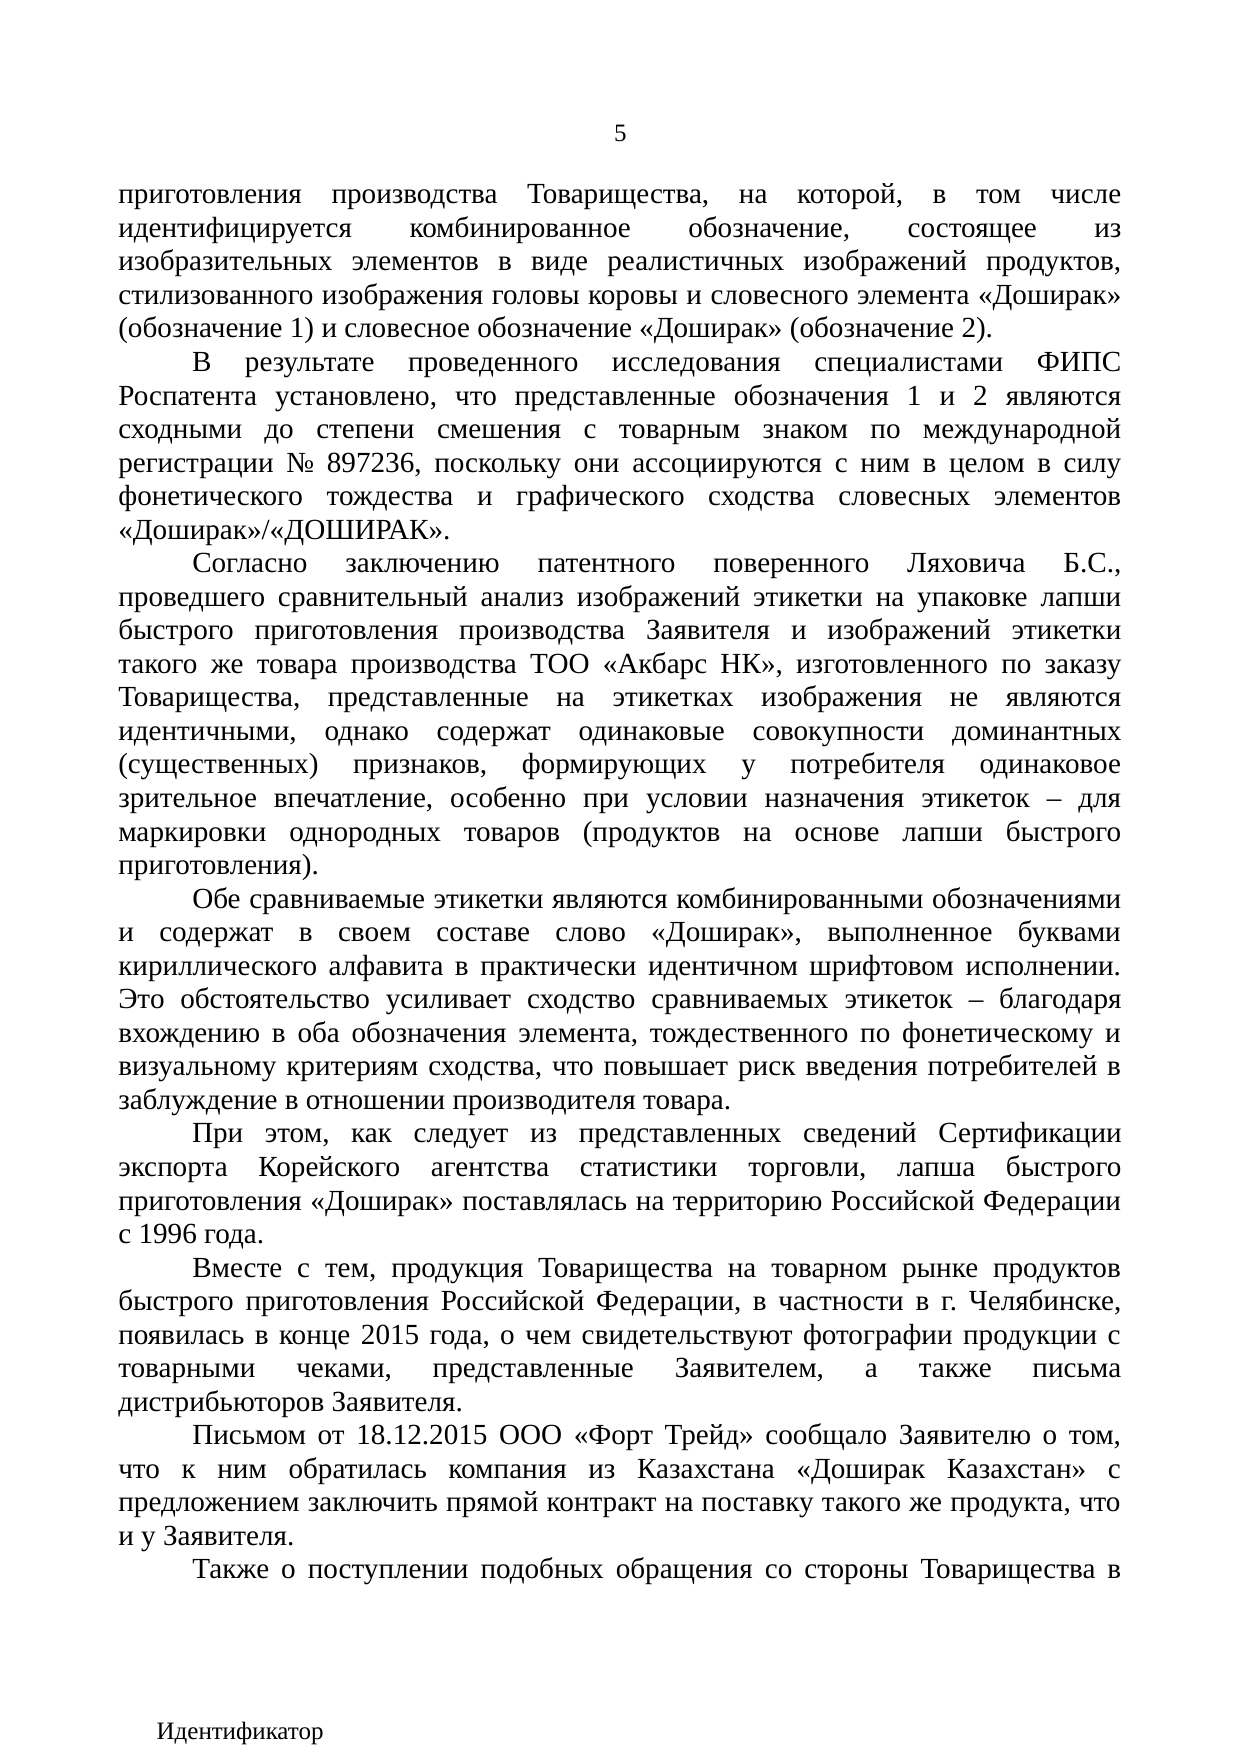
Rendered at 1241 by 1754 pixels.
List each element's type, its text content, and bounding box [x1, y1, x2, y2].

text приготовления производства Товарищества, на которой, в том числе идентифицируется комбинированное обозначение, состоящее из изобразительных элементов в виде реалистичных изображений продуктов, стилизованного изображения головы коровы и словесного элемента «Доширак» (обозначение 1) и словесное обозначение «Доширак» (обозначение 2). [118, 176, 1122, 344]
text Также о поступлении подобных обращения со стороны Товарищества в [118, 1552, 1122, 1585]
text Обе сравниваемые этикетки являются комбинированными обозначениями и содержат в своем составе слово «Доширак», выполненное буквами кириллического алфавита в практически идентичном шрифтовом исполнении. Это обстоятельство усиливает сходство сравниваемых этикеток – благодаря вхождению в оба обозначения элемента, тождественного по фонетическому и визуальному критериям сходства, что повышает риск введения потребителей в заблуждение в отношении производителя товара. [118, 881, 1122, 1116]
text Вместе с тем, продукция Товарищества на товарном рынке продуктов быстрого приготовления Российской Федерации, в частности в г. Челябинске, появилась в конце 2015 года, о чем свидетельствуют фотографии продукции с товарными чеками, представленные Заявителем, а также письма дистрибьюторов Заявителя. [118, 1250, 1122, 1417]
text В результате проведенного исследования специалистами ФИПС Роспатента установлено, что представленные обозначения 1 и 2 являются сходными до степени смешения с товарным знаком по международной регистрации № 897236, поскольку они ассоциируются с ним в целом в силу фонетического тождества и графического сходства словесных элементов «Доширак»/«ДОШИРАК». [118, 344, 1122, 545]
text Письмом от 18.12.2015 ООО «Форт Трейд» сообщало Заявителю о том, что к ним обратилась компания из Казахстана «Доширак Казахстан» с предложением заключить прямой контракт на поставку такого же продукта, что и у Заявителя. [118, 1417, 1122, 1552]
text Согласно заключению патентного поверенного Ляховича Б.С., проведшего сравнительный анализ изображений этикетки на упаковке лапши быстрого приготовления производства Заявителя и изображений этикетки такого же товара производства ТОО «Акбарс НК», изготовленного по заказу Товарищества, представленные на этикетках изображения не являются идентичными, однако содержат одинаковые совокупности доминантных (существенных) признаков, формирующих у потребителя одинаковое зрительное впечатление, особенно при условии назначения этикеток – для маркировки однородных товаров (продуктов на основе лапши быстрого приготовления). [118, 545, 1122, 881]
text При этом, как следует из представленных сведений Сертификации экспорта Корейского агентства статистики торговли, лапша быстрого приготовления «Доширак» поставлялась на территорию Российской Федерации с 1996 года. [118, 1116, 1122, 1250]
